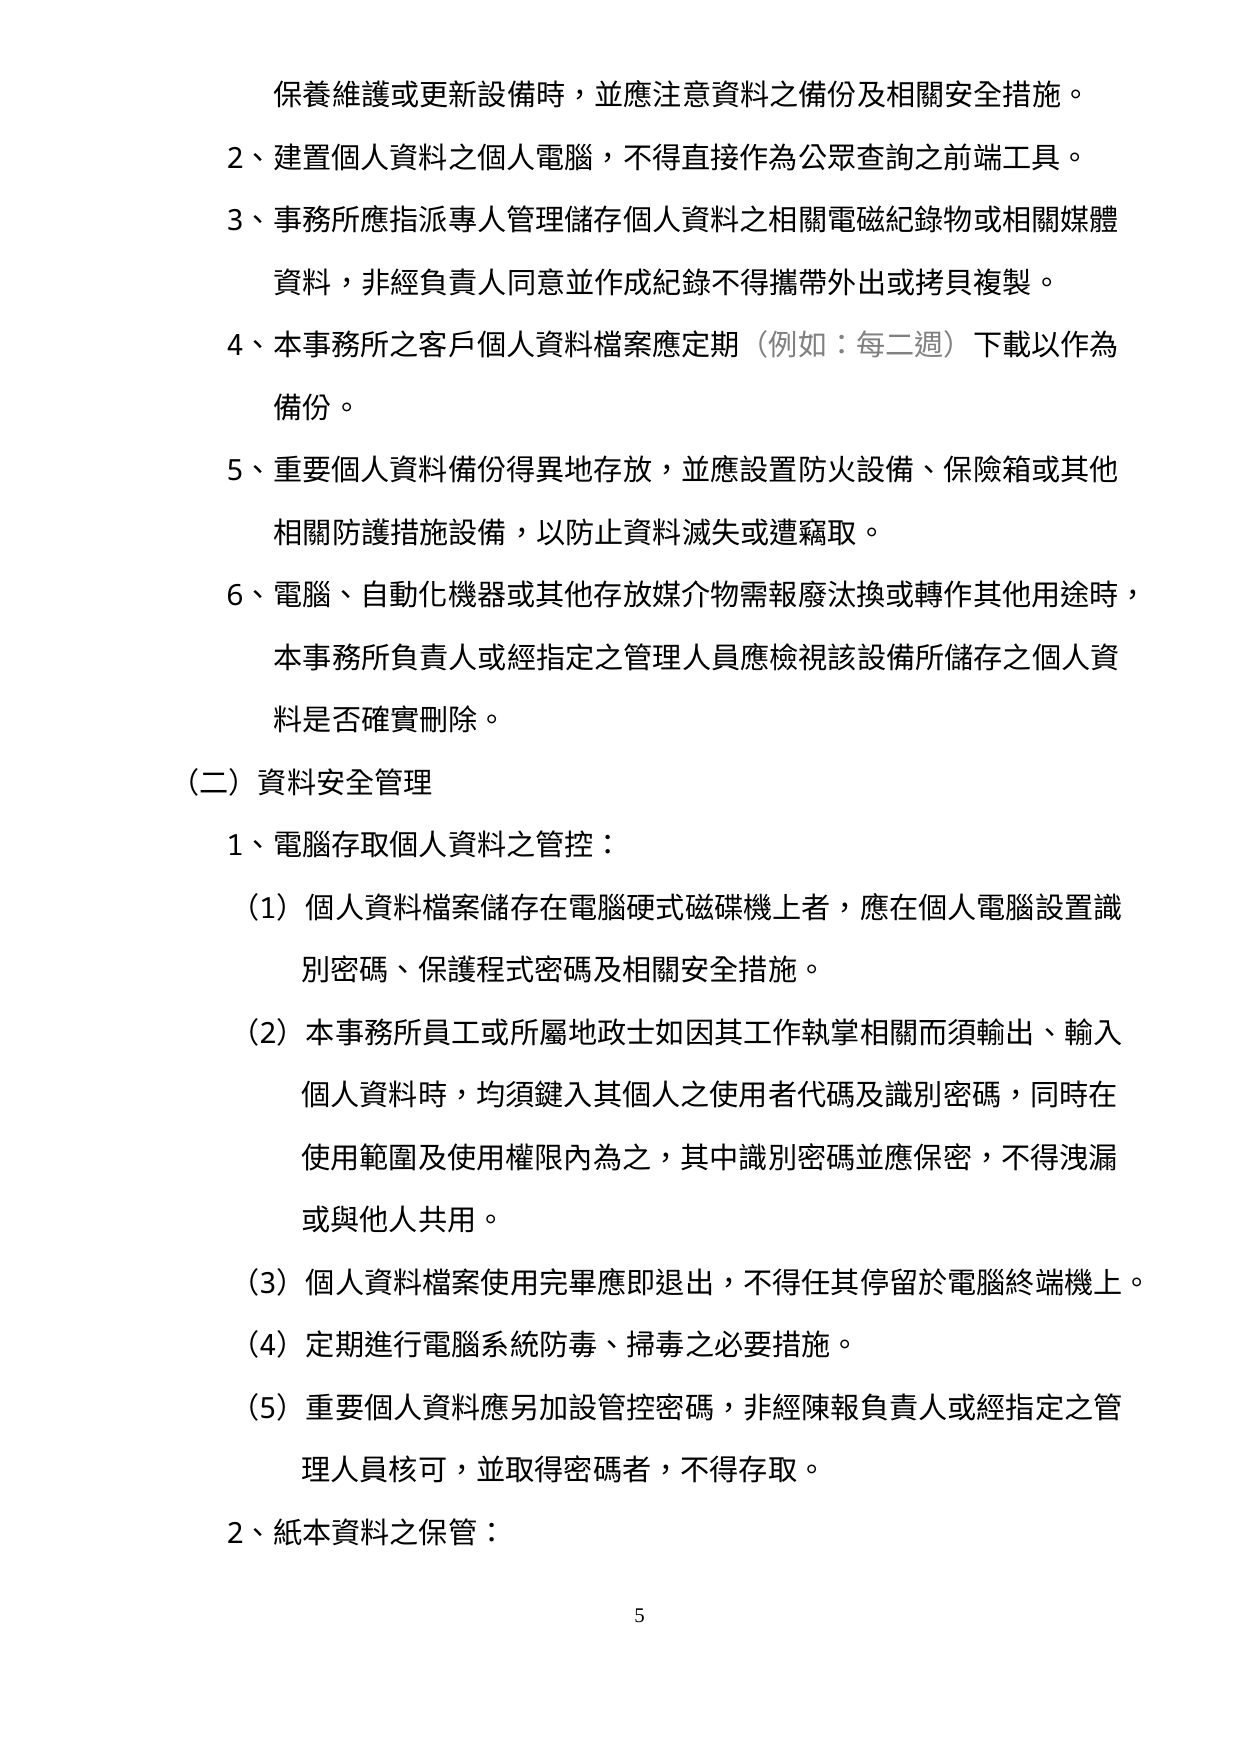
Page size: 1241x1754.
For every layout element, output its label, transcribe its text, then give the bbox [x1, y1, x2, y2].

text （4）定期進行電腦系統防毒、掃毒之必要措施。 [230, 1301, 1125, 1364]
text 6、電腦、自動化機器或其他存放媒介物需報廢汰換或轉作其他用途時，本事務所負責人或經指定之管理人員應檢視該設備所儲存之個人資料是否確實刪除。 [226, 551, 1125, 739]
text 1、電腦存取個人資料之管控： [226, 801, 1125, 864]
text （2）本事務所員工或所屬地政士如因其工作執掌相關而須輸出、輸入個人資料時，均須鍵入其個人之使用者代碼及識別密碼，同時在使用範圍及使用權限內為之，其中識別密碼並應保密，不得洩漏或與他人共用。 [230, 989, 1125, 1239]
text 5、重要個人資料備份得異地存放，並應設置防火設備、保險箱或其他相關防護措施設備，以防止資料滅失或遭竊取。 [226, 426, 1125, 551]
text 2、紙本資料之保管： [226, 1489, 1125, 1551]
text （3）個人資料檔案使用完畢應即退出，不得任其停留於電腦終端機上。 [230, 1239, 1125, 1301]
text 3、事務所應指派專人管理儲存個人資料之相關電磁紀錄物或相關媒體資料，非經負責人同意並作成紀錄不得攜帶外出或拷貝複製。 [226, 176, 1125, 301]
text （二）資料安全管理 [170, 739, 1125, 801]
text 4、本事務所之客戶個人資料檔案應定期（例如：每二週）下載以作為備份。 [226, 301, 1125, 426]
text 保養維護或更新設備時，並應注意資料之備份及相關安全措施。 [226, 51, 1125, 114]
text （1）個人資料檔案儲存在電腦硬式磁碟機上者，應在個人電腦設置識別密碼、保護程式密碼及相關安全措施。 [230, 864, 1125, 989]
text 2、建置個人資料之個人電腦，不得直接作為公眾查詢之前端工具。 [226, 114, 1125, 176]
text （5）重要個人資料應另加設管控密碼，非經陳報負責人或經指定之管理人員核可，並取得密碼者，不得存取。 [230, 1364, 1125, 1489]
